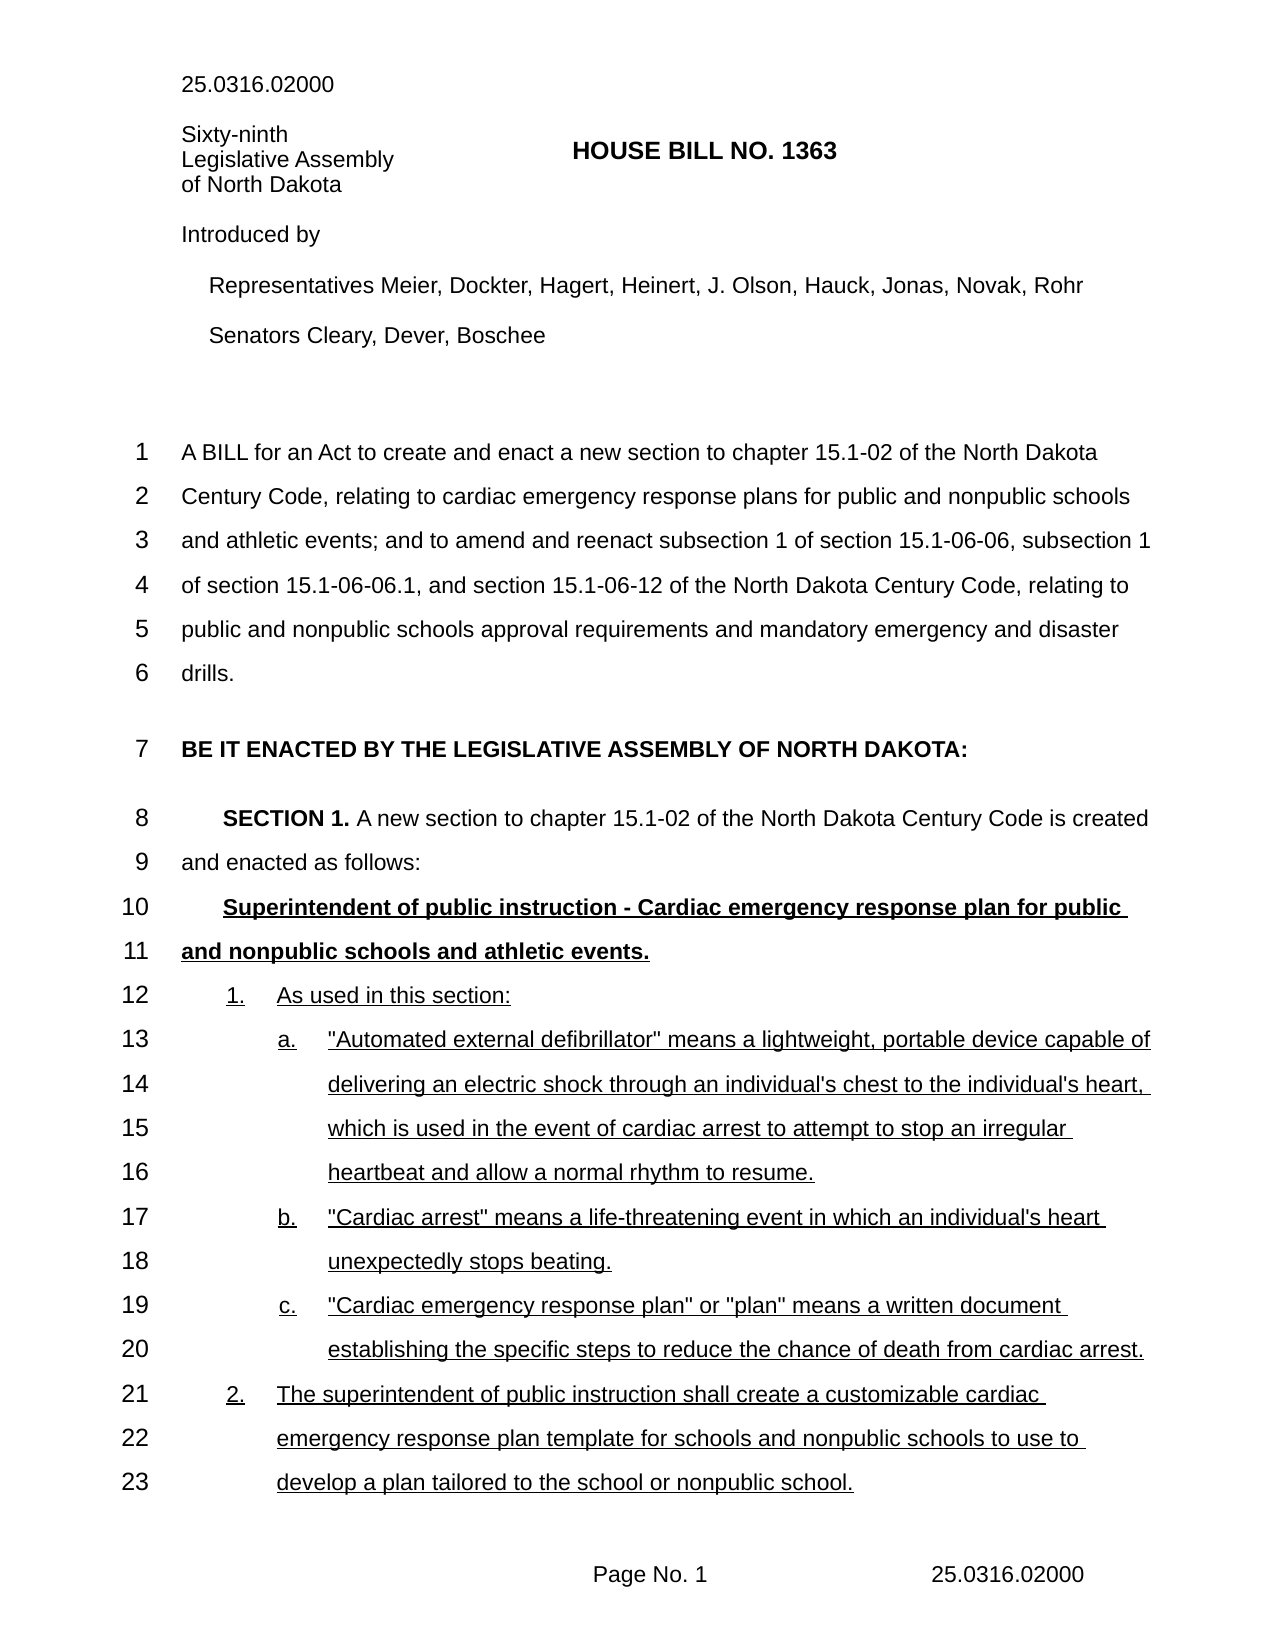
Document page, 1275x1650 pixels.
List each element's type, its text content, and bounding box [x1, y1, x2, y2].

subtitle Superintendent of public instruction - Cardiac emergency response plan for public and nonpublic schools and athletic events. [181, 880, 1154, 968]
text Introduced by [181, 223, 1154, 248]
text a. "Automated external defibrillator" means a lightweight, portable device capable of delivering an electric shock through an individual's chest to the individual's heart, which is used in the event of cardiac arrest to attempt to stop an irregular heartbeat and allow a normal rhythm to resume. [181, 1012, 1154, 1189]
text b. "Cardiac arrest" means a life-threatening event in which an individual's heart unexpectedly stops beating. [181, 1189, 1154, 1278]
text Representatives Meier, Dockter, Hagert, Heinert, J. Olson, Hauck, Jonas, Novak, Rohr [208, 275, 1154, 298]
text BE IT ENACTED BY THE LEGISLATIVE ASSEMBLY OF NORTH DAKOTA: [181, 722, 1154, 766]
text Legislative Assembly [181, 148, 1154, 173]
title BILL NO. [565, 136, 837, 165]
text of North Dakota [181, 173, 1154, 198]
text 1. As used in this section: [181, 968, 1154, 1012]
text SECTION 1. A new section to chapter 15.1‑02 of the North Dakota Century Code is created and enacted as follows: [181, 791, 1154, 880]
text . [181, 73, 1154, 133]
title A BILL for an Act to create and enact a new section to chapter 15.1‑02 of the North Dakota Century Code, relating to cardiac emergency response plans for public and nonpublic schools and athletic events; and to amend and reenact subsection 1 of section 15.1‑06‑06, subsection 1 of section 15.1‑06‑06.1, and section 15.1‑06‑12 of the North Dakota Century Code, relating to public and nonpublic schools approval requirements and mandatory emergency and disaster drills. [181, 425, 1154, 691]
text Senators Cleary, Dever, Boschee [208, 325, 1154, 348]
text 2. The superintendent of public instruction shall create a customizable cardiac emergency response plan template for schools and nonpublic schools to use to develop a plan tailored to the school or nonpublic school. [181, 1367, 1154, 1499]
text c. "Cardiac emergency response plan" or "plan" means a written document establishing the specific steps to reduce the chance of death from cardiac arrest. [181, 1278, 1154, 1367]
